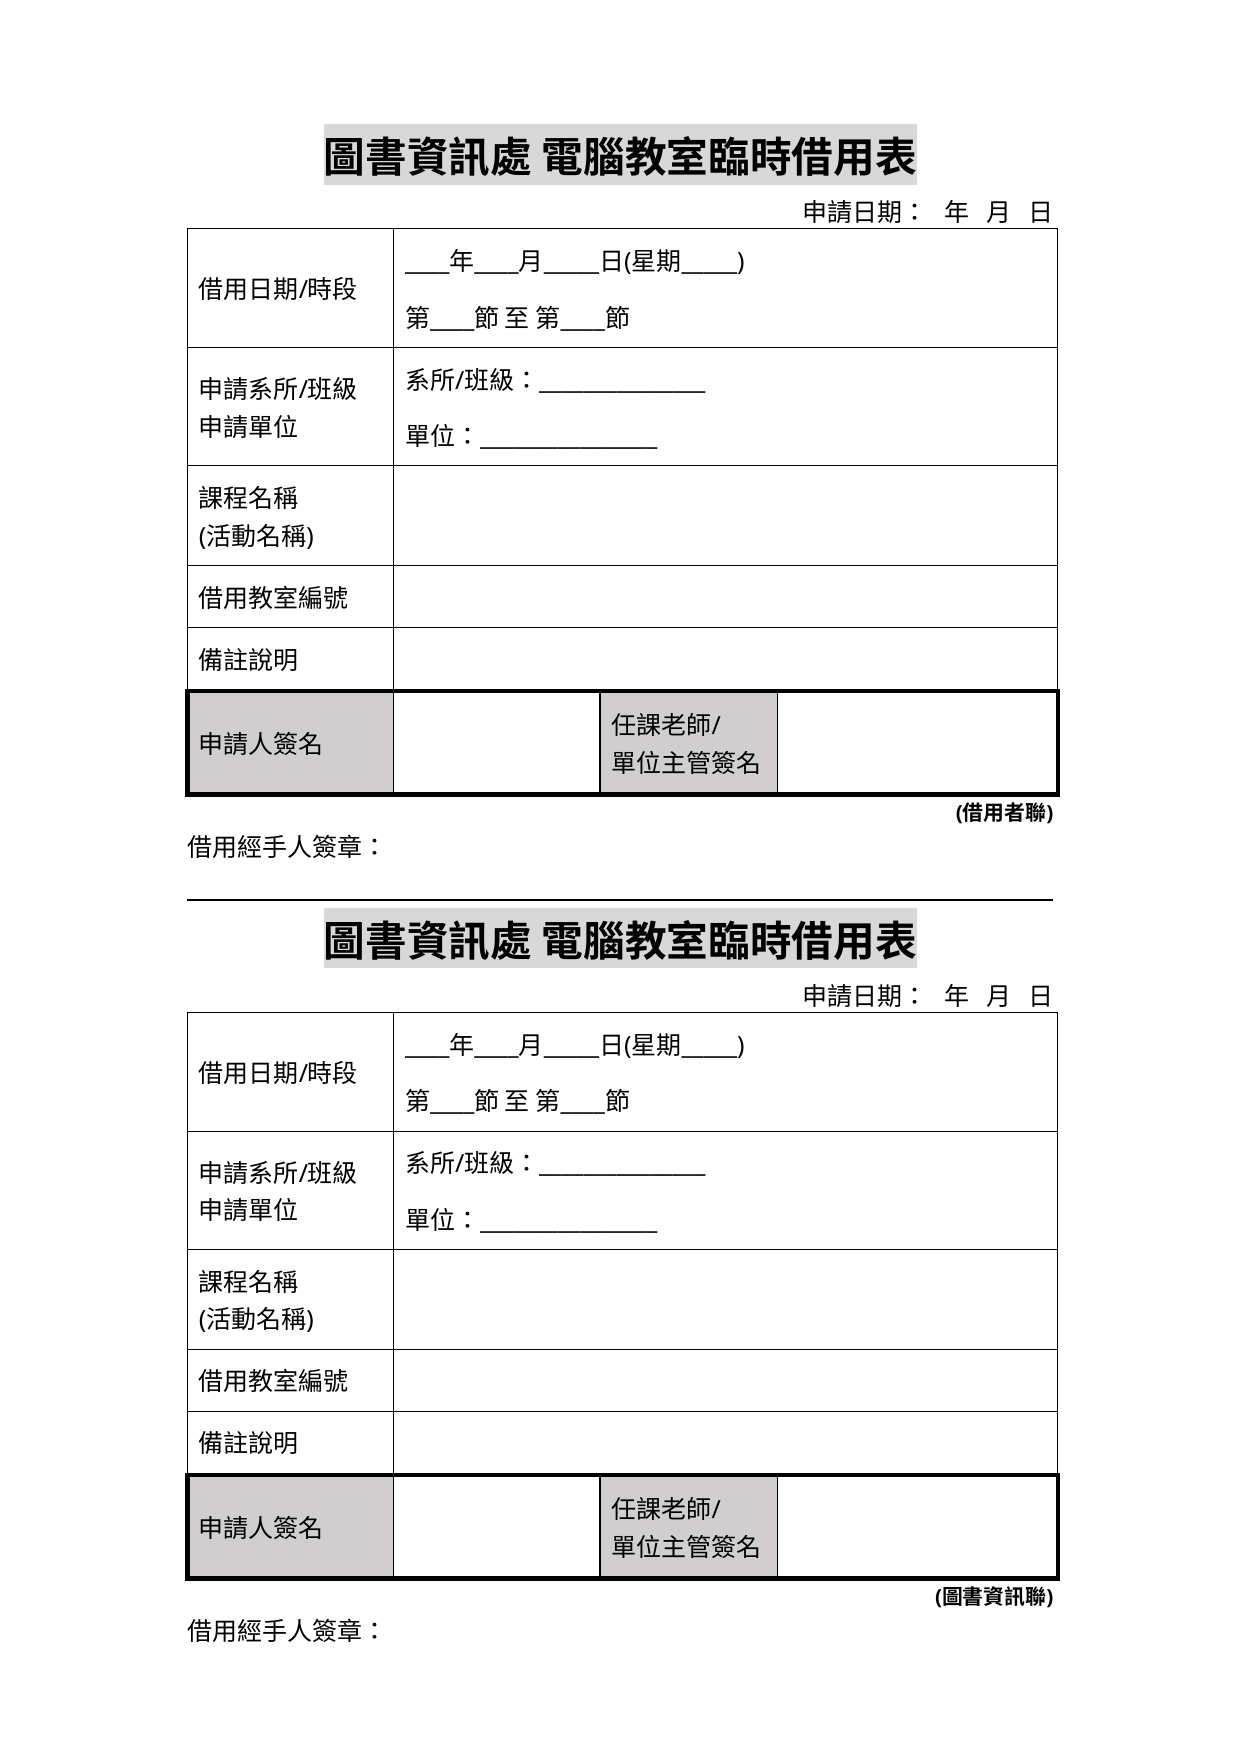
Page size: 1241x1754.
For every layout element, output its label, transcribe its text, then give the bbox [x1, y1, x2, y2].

table_cell [394, 1412, 1057, 1473]
table_cell 申請系所/班級 申請單位 [188, 1132, 393, 1249]
table_cell 申請人簽名 [190, 693, 393, 792]
table_header 借用日期/時段 [188, 1013, 393, 1131]
table_cell 申請系所/班級 申請單位 [188, 348, 393, 465]
text 圖書資訊處 電腦教室臨時借用表 [187, 117, 1053, 192]
table_cell 課程名稱 (活動名稱) [188, 1250, 393, 1348]
table_cell 申請人簽名 [190, 1477, 393, 1576]
table_cell [778, 1477, 1056, 1576]
table_cell [394, 466, 1057, 564]
text (借用者聯) [187, 797, 1053, 827]
table_cell 系所/班級：_______________ 單位：________________ [394, 1132, 1057, 1249]
text 借用經手人簽章： [187, 827, 1053, 863]
table_header ____年____月_____日(星期_____) 第____節 至 第____節 [394, 1013, 1057, 1131]
table_header ____年____月_____日(星期_____) 第____節 至 第____節 [394, 229, 1057, 347]
table_cell [394, 628, 1057, 689]
table_cell 借用教室編號 [188, 566, 393, 627]
table_cell 課程名稱 (活動名稱) [188, 466, 393, 564]
text 借用經手人簽章： [187, 1611, 1053, 1648]
table_cell 系所/班級：_______________ 單位：________________ [394, 348, 1057, 465]
table_cell 借用教室編號 [188, 1350, 393, 1411]
text (圖書資訊聯) [187, 1581, 1053, 1611]
table_cell [394, 1477, 599, 1576]
table_cell 備註說明 [188, 1412, 393, 1473]
table_cell 備註說明 [188, 628, 393, 689]
table_cell [778, 693, 1056, 792]
text 圖書資訊處 電腦教室臨時借用表 [187, 901, 1053, 976]
table_header 借用日期/時段 [188, 229, 393, 347]
table_cell 任課老師/ 單位主管簽名 [601, 693, 777, 792]
text 申請日期： 年 月 日 [187, 976, 1053, 1012]
table_cell [394, 693, 599, 792]
text 申請日期： 年 月 日 [187, 192, 1053, 228]
table_cell [394, 1250, 1057, 1348]
table_cell 任課老師/ 單位主管簽名 [601, 1477, 777, 1576]
table_cell [394, 1350, 1057, 1411]
table_cell [394, 566, 1057, 627]
